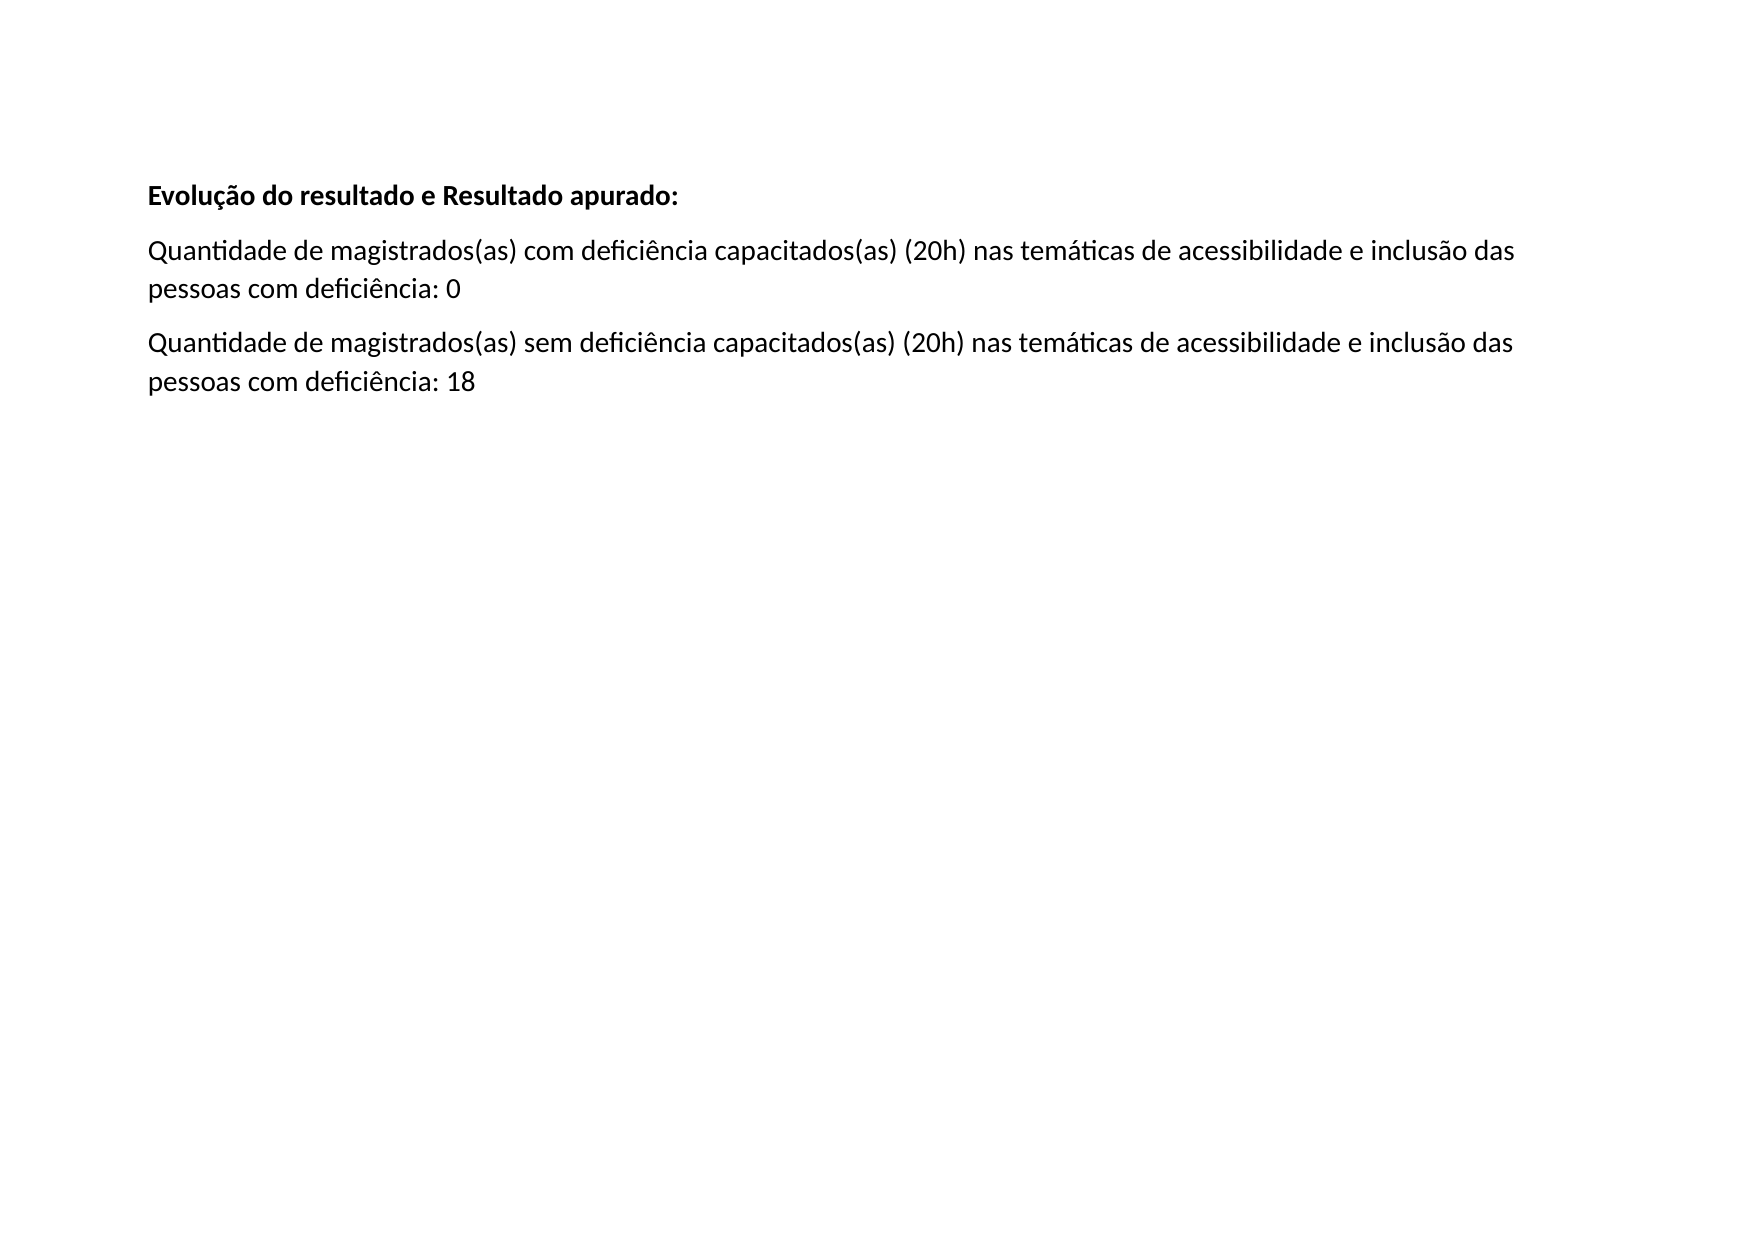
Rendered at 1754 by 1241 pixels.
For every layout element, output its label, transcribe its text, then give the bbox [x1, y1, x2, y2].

text Quantidade de magistrados(as) com deficiência capacitados(as) (20h) nas temáticas de acessibilidade e inclusão das pessoas com deficiência: 0 [148, 232, 1606, 306]
text Evolução do resultado e Resultado apurado: [148, 177, 1606, 213]
text Quantidade de magistrados(as) sem deficiência capacitados(as) (20h) nas temáticas de acessibilidade e inclusão das pessoas com deficiência: 18 [148, 324, 1606, 398]
